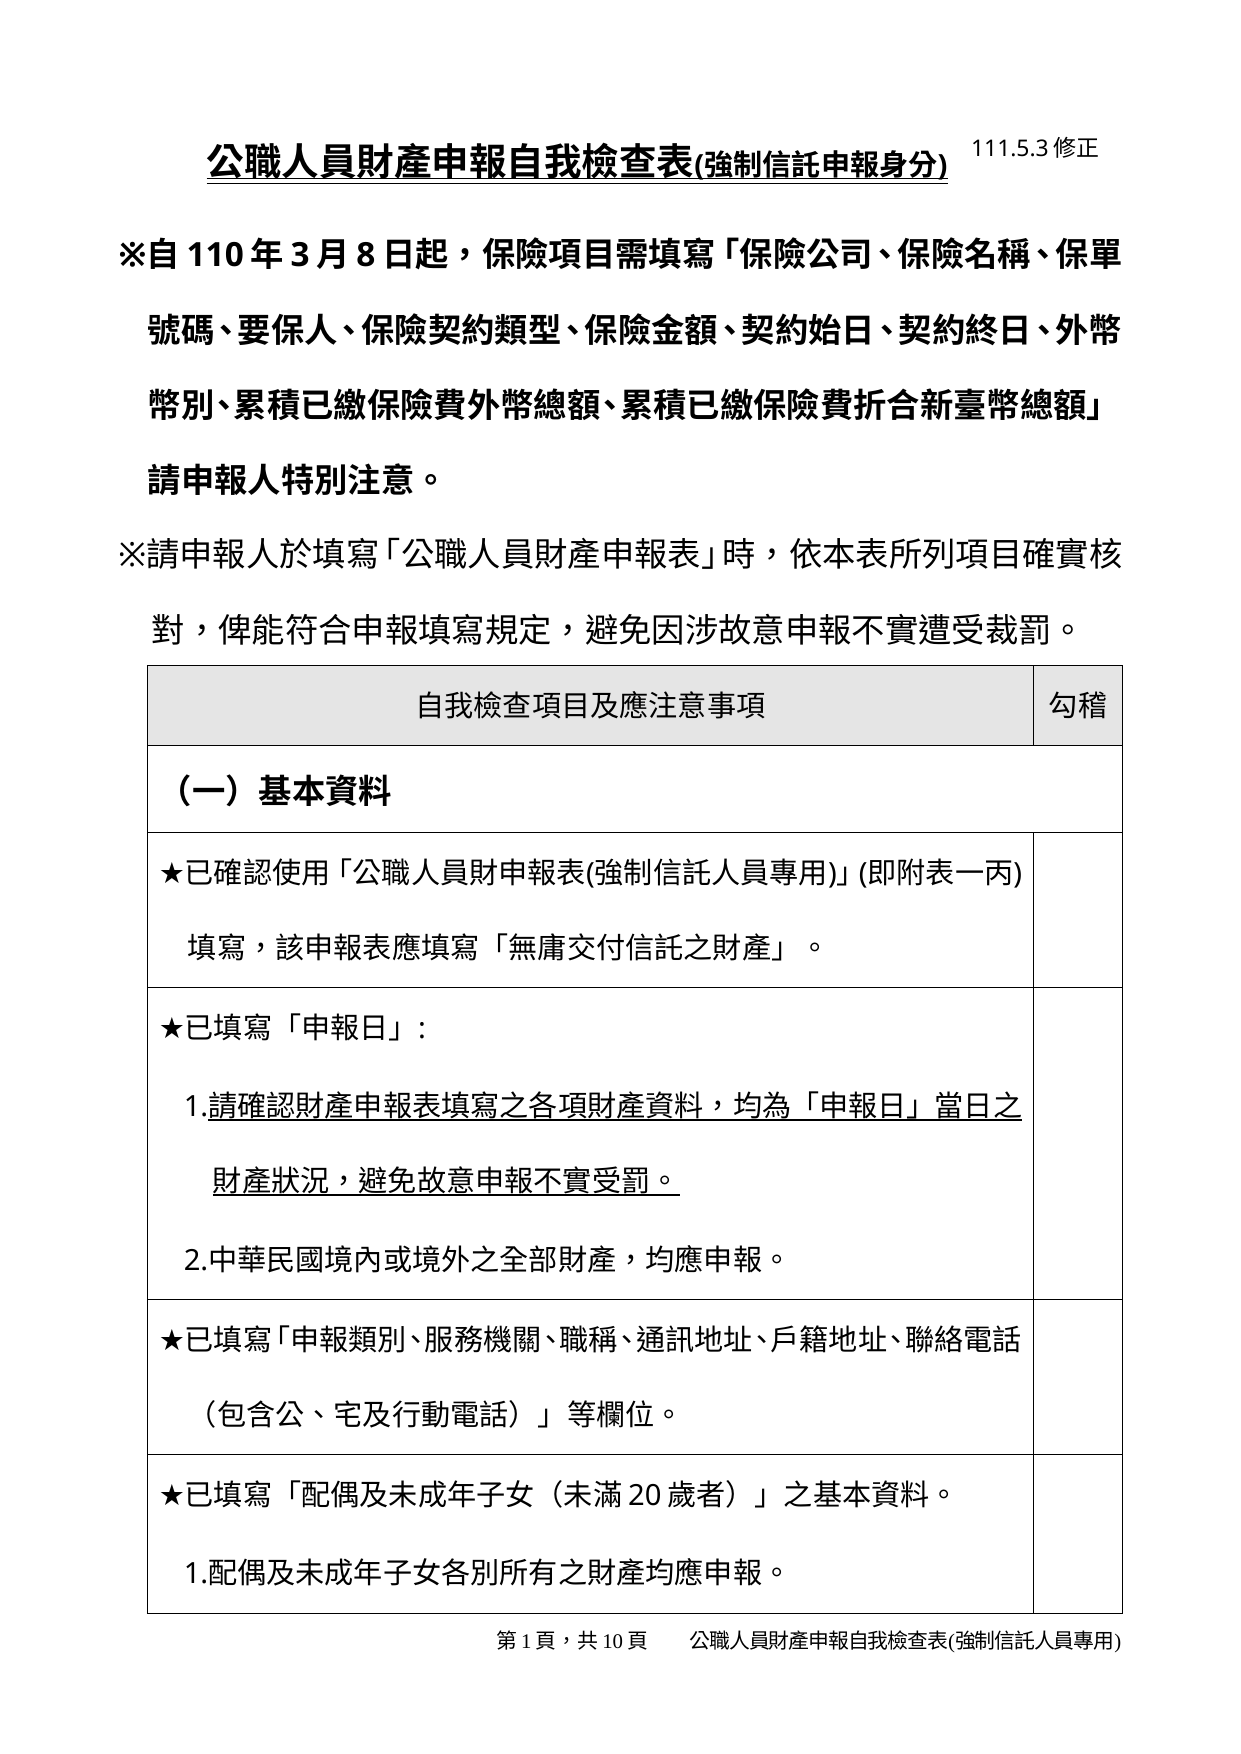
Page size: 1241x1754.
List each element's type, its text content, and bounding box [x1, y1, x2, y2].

table_cell [1034, 988, 1122, 1299]
text 111.5.3修正 [971, 129, 1120, 163]
table_cell [1034, 833, 1122, 987]
table_cell ★已填寫「申報日」: 1.請確認財產申報表填寫之各項財產資料，均為「申報日」當日之財產狀況，避免故意申報不實受罰。 2.中華民國境內或境外之全部財產，均應申報。 [148, 988, 1033, 1299]
text ※自110年3月8日起，保險項目需填寫「保險公司、保險名稱、保單號碼、要保人、保險契約類型、保險金額、契約始日、契約終日、外幣幣別、累積已繳保險費外幣總額、累積已繳保險費折合新臺幣總額」，請申報人特別注意。 [118, 215, 1122, 515]
table_cell [1034, 1455, 1122, 1612]
table_header 自我檢查項目及應注意事項 [148, 666, 1033, 745]
table_header 勾稽 [1034, 666, 1122, 745]
text ※請申報人於填寫「公職人員財產申報表」時，依本表所列項目確實核對，俾能符合申報填寫規定，避免因涉故意申報不實遭受裁罰。 [118, 515, 1122, 665]
table_cell ★已填寫「配偶及未成年子女（未滿20歲者）」之基本資料。 1.配偶及未成年子女各別所有之財產均應申報。 [148, 1455, 1033, 1612]
table_cell （一）基本資料 [148, 746, 1122, 832]
text 公職人員財產申報自我檢查表(強制信託申報身分) [118, 121, 1135, 196]
table_cell ★已填寫「申報類別、服務機關、職稱、通訊地址、戶籍地址、聯絡電話（包含公、宅及行動電話）」等欄位。 [148, 1300, 1033, 1454]
table_cell [1034, 1300, 1122, 1454]
table_cell ★已確認使用「公職人員財申報表(強制信託人員專用)」(即附表一丙)填寫，該申報表應填寫「無庸交付信託之財產」。 [148, 833, 1033, 987]
